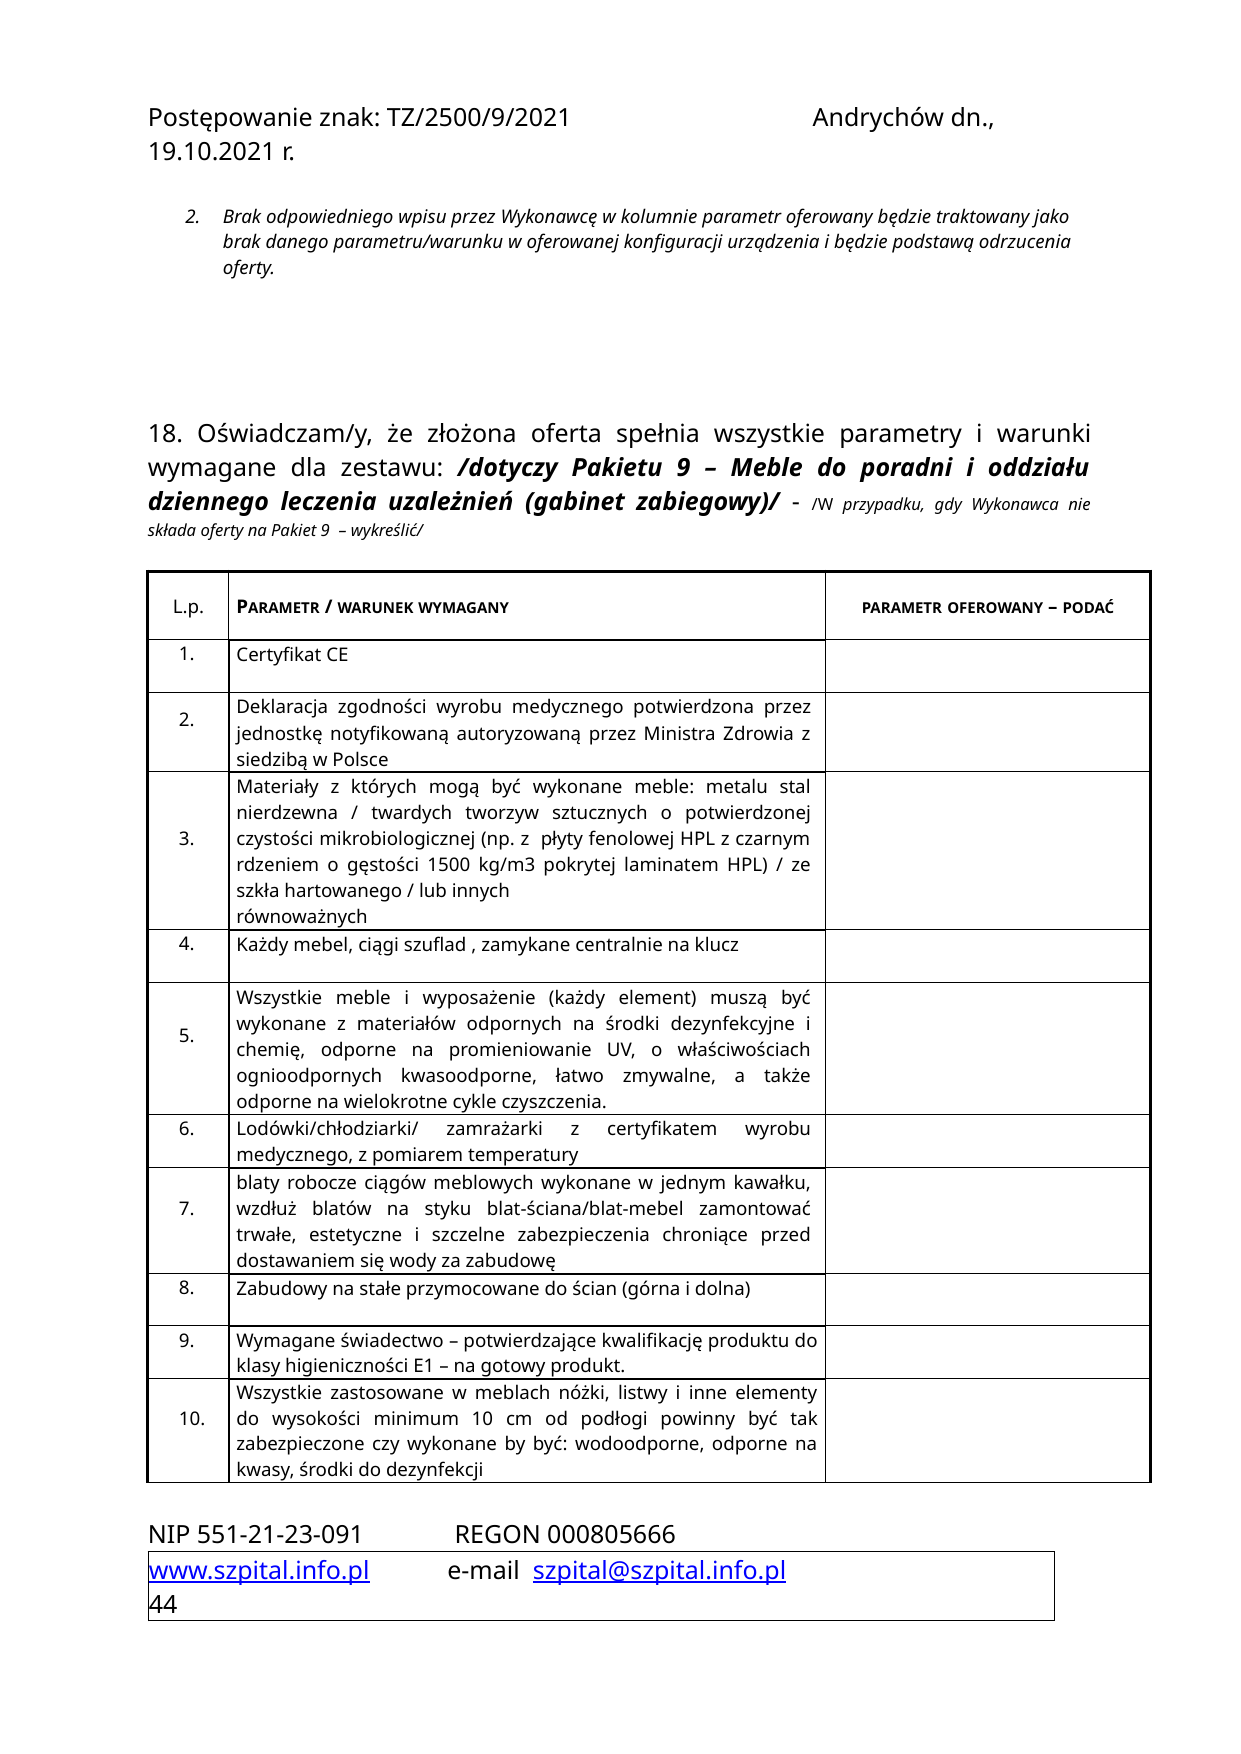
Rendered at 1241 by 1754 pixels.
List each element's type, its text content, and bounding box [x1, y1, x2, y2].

table_cell [826, 693, 1149, 771]
table_cell [826, 1326, 1149, 1378]
table_cell [149, 1379, 228, 1482]
table_cell [149, 1326, 228, 1378]
text 18. Oświadczam/y, że złożona oferta spełnia wszystkie parametry i warunki wymagane dla zestawu: /dotyczy Pakietu 9 – Meble do poradni i oddziału dziennego leczenia uzależnień (gabinet zabiegowy)/ - /W przypadku, gdy Wykonawca nie składa oferty na Pakiet 9 – wykreślić/ [148, 416, 1092, 541]
table_cell [826, 1274, 1149, 1325]
table_cell [149, 1274, 228, 1325]
table_cell [826, 930, 1149, 982]
table_header Parametr / warunek wymagany [229, 573, 825, 639]
table_cell [149, 640, 228, 692]
table_cell [826, 1379, 1149, 1482]
table_cell [149, 1115, 228, 1167]
table_cell Wszystkie meble i wyposażenie (każdy element) muszą być wykonane z materiałów odpornych na środki dezynfekcyjne i chemię, odporne na promieniowanie UV, o właściwościach ognioodpornych kwasoodporne, łatwo zmywalne, a także odporne na wielokrotne cykle czyszczenia. [230, 983, 825, 1113]
table_cell Materiały z których mogą być wykonane meble: metalu stal nierdzewna / twardych tworzyw sztucznych o potwierdzonej czystości mikrobiologicznej (np. z płyty fenolowej HPL z czarnym rdzeniem o gęstości 1500 kg/m3 pokrytej laminatem HPL) / ze szkła hartowanego / lub innych równoważnych [230, 773, 825, 929]
table_cell [826, 983, 1149, 1113]
table_cell Deklaracja zgodności wyrobu medycznego potwierdzona przez jednostkę notyfikowaną autoryzowaną przez Ministra Zdrowia z siedzibą w Polsce [230, 693, 825, 771]
table_cell blaty robocze ciągów meblowych wykonane w jednym kawałku, wzdłuż blatów na styku blat-ściana/blat-mebel zamontować trwałe, estetyczne i szczelne zabezpieczenia chroniące przed dostawaniem się wody za zabudowę [230, 1169, 825, 1273]
table_cell Każdy mebel, ciągi szuflad , zamykane centralnie na klucz [230, 931, 825, 982]
table_cell Lodówki/chłodziarki/ zamrażarki z certyfikatem wyrobu medycznego, z pomiarem temperatury [230, 1115, 825, 1167]
table_cell Wymagane świadectwo – potwierdzające kwalifikację produktu do klasy higieniczności E1 – na gotowy produkt. [230, 1327, 825, 1378]
table_cell [149, 930, 228, 982]
table_cell [826, 1115, 1149, 1167]
table_cell [826, 640, 1149, 692]
table_header L.p. [149, 573, 228, 639]
table_cell Certyfikat CE [230, 641, 825, 692]
table_cell Wszystkie zastosowane w meblach nóżki, listwy i inne elementy do wysokości minimum 10 cm od podłogi powinny być tak zabezpieczone czy wykonane by być: wodoodporne, odporne na kwasy, środki do dezynfekcji [230, 1380, 825, 1482]
table_cell [826, 772, 1149, 929]
table_header parametr oferowany – podać [826, 573, 1149, 639]
list Brak odpowiedniego wpisu przez Wykonawcę w kolumnie parametr oferowany będzie traktowany jako brak danego parametru/warunku w oferowanej konfiguracji urządzenia i będzie podstawą odrzucenia oferty. [185, 203, 1092, 280]
table_cell [149, 1168, 228, 1273]
table_cell [149, 983, 228, 1113]
table_cell [826, 1168, 1149, 1273]
table_cell [149, 693, 228, 771]
table_cell [149, 772, 228, 929]
table_cell Zabudowy na stałe przymocowane do ścian (górna i dolna) [230, 1275, 825, 1325]
